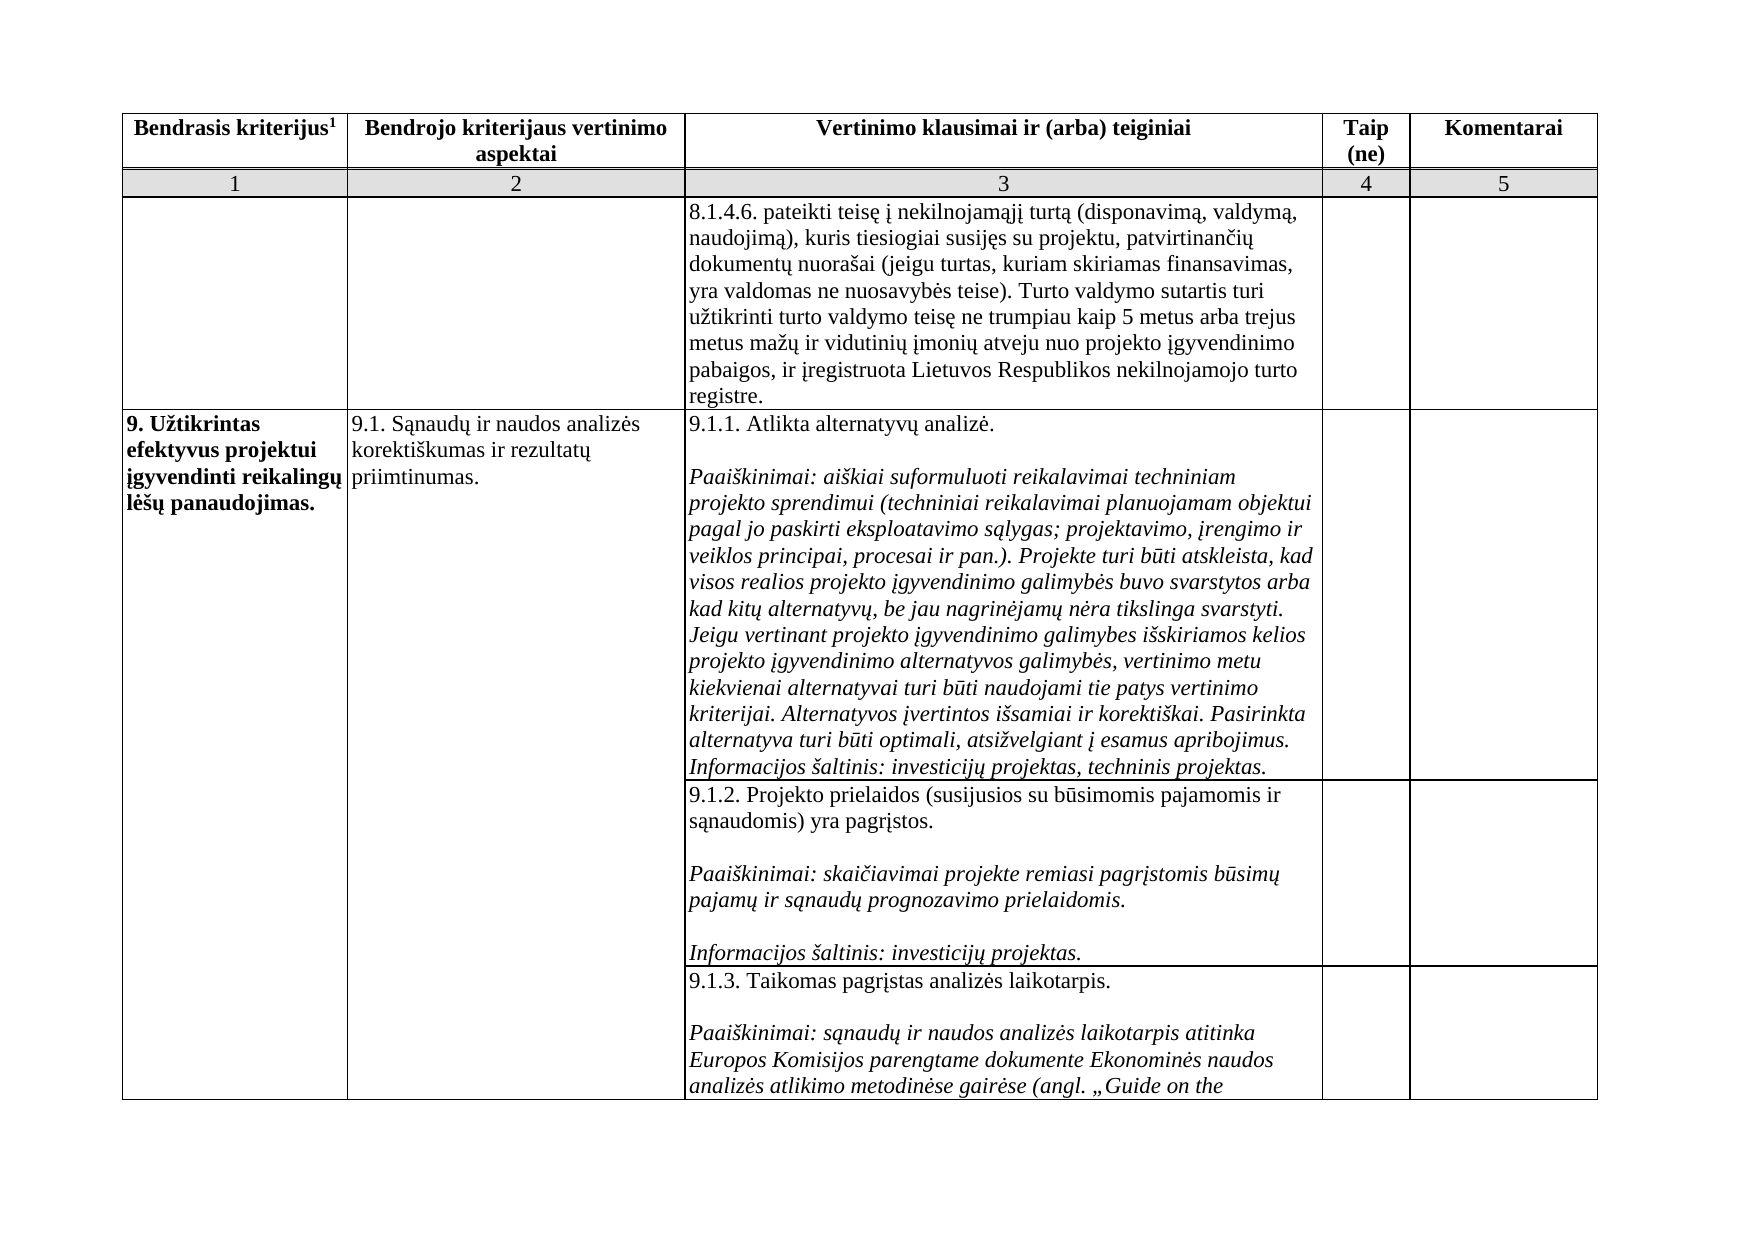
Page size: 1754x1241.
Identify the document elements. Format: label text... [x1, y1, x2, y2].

table_cell 4 [1323, 170, 1409, 196]
table_cell [1411, 410, 1597, 779]
table_header Vertinimo klausimai ir (arba) teiginiai [686, 114, 1322, 167]
table_cell [1411, 198, 1597, 408]
table_cell [123, 198, 347, 408]
table_cell 9.1. Sąnaudų ir naudos analizės korektiškumas ir rezultatų priimtinumas. [348, 410, 684, 1098]
table_cell 9.1.2. Projekto prielaidos (susijusios su būsimomis pajamomis ir sąnaudomis) yra pagrįstos. Paaiškinimai: skaičiavimai projekte remiasi pagrįstomis būsimų pajamų ir sąnaudų prognozavimo prielaidomis. Informacijos šaltinis: investicijų projektas. [686, 781, 1322, 965]
table_cell [1323, 198, 1409, 408]
table_cell 5 [1411, 170, 1597, 196]
table_cell [1323, 410, 1409, 779]
table_header Bendrojo kriterijaus vertinimo aspektai [348, 114, 684, 167]
table_cell 2 [348, 170, 684, 196]
table_cell [1323, 781, 1409, 965]
table_cell [1411, 781, 1597, 965]
table_cell [1323, 967, 1409, 1098]
table_cell [1411, 967, 1597, 1098]
table_header Bendrasis kriterijus1 [123, 114, 347, 167]
table_cell 9. Užtikrintas efektyvus projektui įgyvendinti reikalingų lėšų panaudojimas. [123, 410, 347, 1098]
table_cell 8.1.4.6. pateikti teisę į nekilnojamąjį turtą (disponavimą, valdymą, naudojimą), kuris tiesiogiai susijęs su projektu, patvirtinančių dokumentų nuorašai (jeigu turtas, kuriam skiriamas finansavimas, yra valdomas ne nuosavybės teise). Turto valdymo sutartis turi užtikrinti turto valdymo teisę ne trumpiau kaip 5 metus arba trejus metus mažų ir vidutinių įmonių atveju nuo projekto įgyvendinimo pabaigos, ir įregistruota Lietuvos Respublikos nekilnojamojo turto registre. [686, 198, 1322, 408]
table_header Taip (ne) [1323, 114, 1409, 167]
table_cell 9.1.1. Atlikta alternatyvų analizė. Paaiškinimai: aiškiai suformuluoti reikalavimai techniniam projekto sprendimui (techniniai reikalavimai planuojamam objektui pagal jo paskirti eksploatavimo sąlygas; projektavimo, įrengimo ir veiklos principai, procesai ir pan.). Projekte turi būti atskleista, kad visos realios projekto įgyvendinimo galimybės buvo svarstytos arba kad kitų alternatyvų, be jau nagrinėjamų nėra tikslinga svarstyti. Jeigu vertinant projekto įgyvendinimo galimybes išskiriamos kelios projekto įgyvendinimo alternatyvos galimybės, vertinimo metu kiekvienai alternatyvai turi būti naudojami tie patys vertinimo kriterijai. Alternatyvos įvertintos išsamiai ir korektiškai. Pasirinkta alternatyva turi būti optimali, atsižvelgiant į esamus apribojimus. Informacijos šaltinis: investicijų projektas, techninis projektas. [686, 410, 1322, 779]
table_cell 1 [123, 170, 347, 196]
table_header Komentarai [1411, 114, 1597, 167]
table_cell [348, 198, 684, 408]
table_cell 9.1.3. Taikomas pagrįstas analizės laikotarpis. Paaiškinimai: sąnaudų ir naudos analizės laikotarpis atitinka Europos Komisijos parengtame dokumente Ekonominės naudos analizės atlikimo metodinėse gairėse (angl. „Guide on the [686, 967, 1322, 1098]
table_cell 3 [686, 170, 1322, 196]
